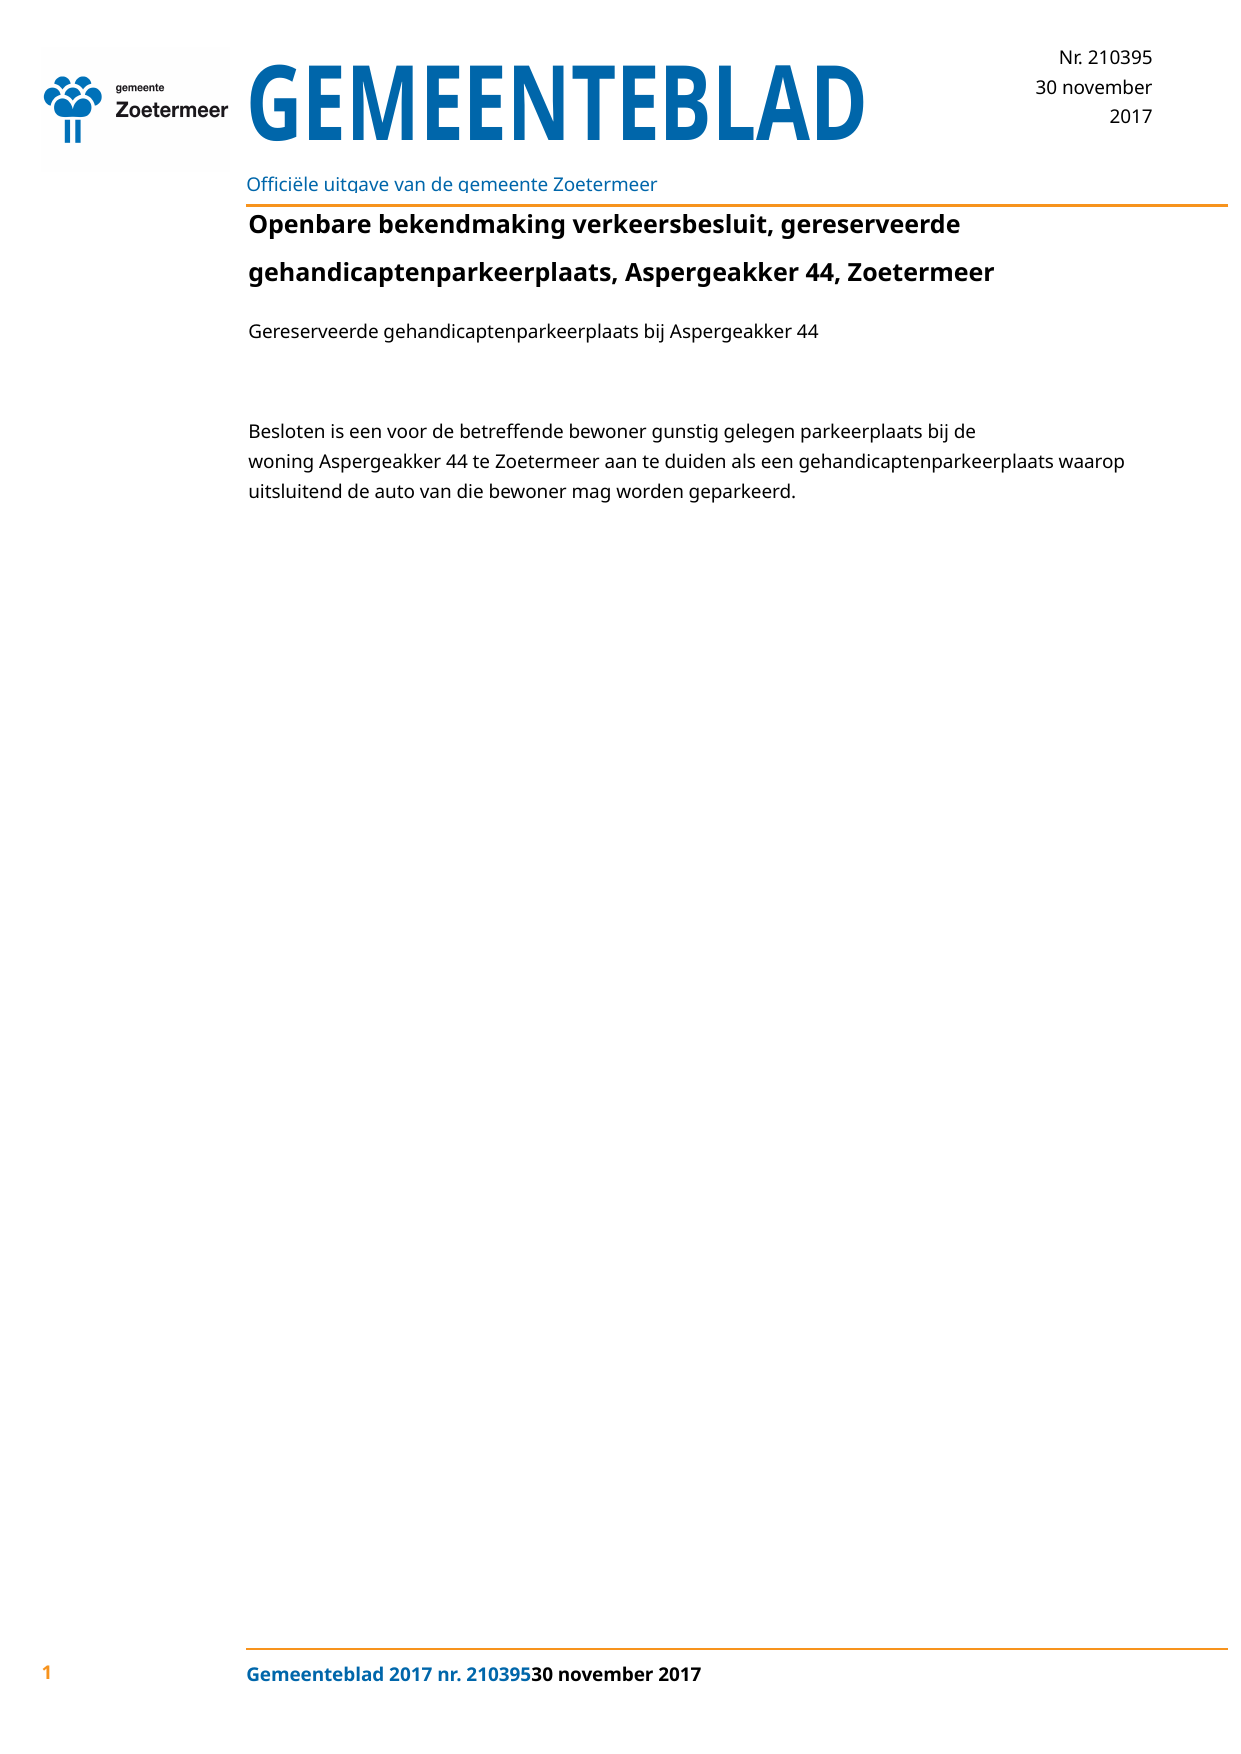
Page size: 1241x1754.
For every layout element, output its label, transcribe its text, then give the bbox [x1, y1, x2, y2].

text Besloten is een voor de betreffende bewoner gunstig gelegen parkeerplaats bij de woning Aspergeakker 44 te Zoetermeer aan te duiden als een gehandicaptenparkeerplaats waarop uitsluitend de auto van die bewoner mag worden geparkeerd. [248, 419, 1152, 504]
text Openbare bekendmaking verkeersbesluit, gereserveerde gehandicaptenparkeerplaats, Aspergeakker 44, Zoetermeer [248, 207, 1152, 288]
picture [41, 47, 231, 172]
text Gereserveerde gehandicaptenparkeerplaats bij Aspergeakker 44 [248, 318, 1152, 344]
